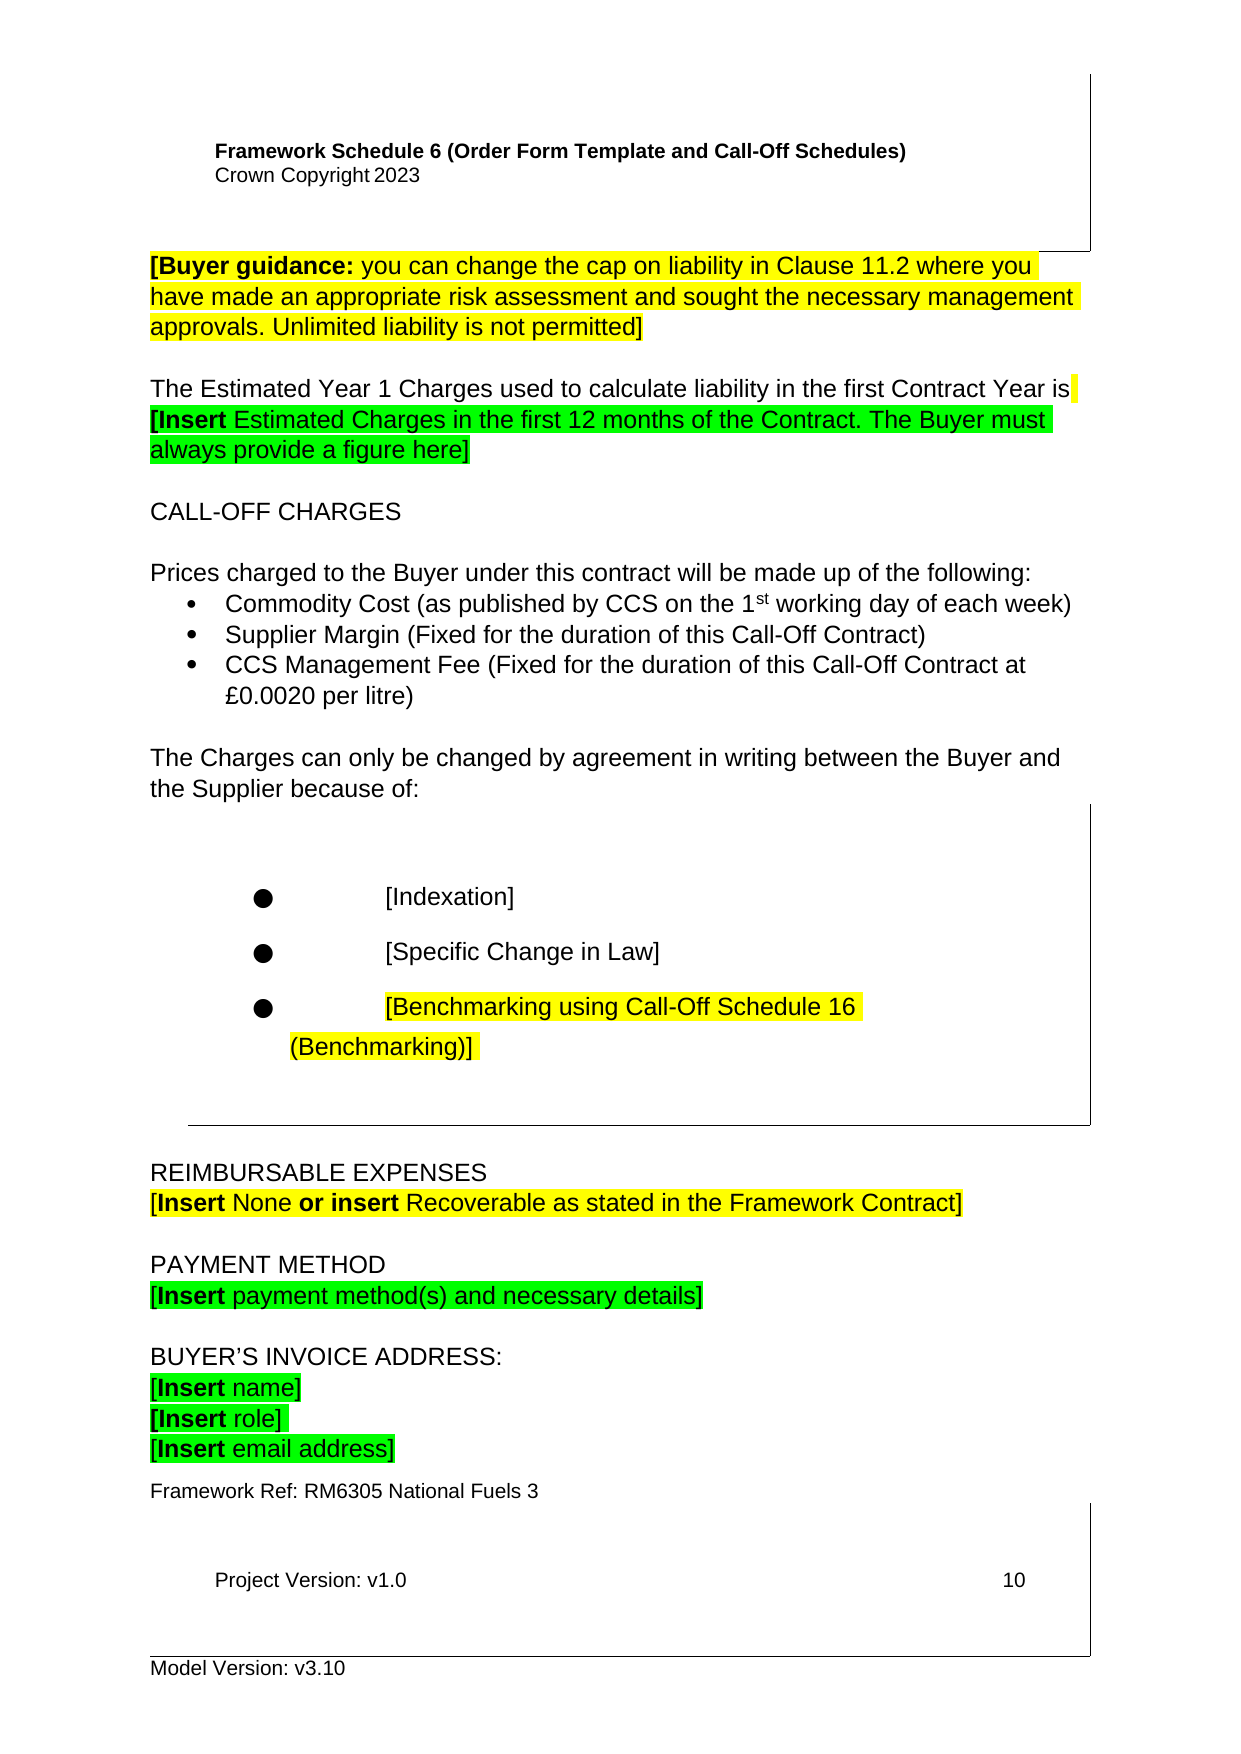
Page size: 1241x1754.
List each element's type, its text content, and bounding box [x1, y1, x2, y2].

text [Insert payment method(s) and necessary details] [150, 1281, 1090, 1309]
list Commodity Cost (as published by CCS on the 1st working day of each week) [187, 589, 1090, 618]
list [Indexation] [187, 804, 1090, 859]
text Prices charged to the Buyer under this contract will be made up of the following: [150, 558, 1090, 587]
list Supplier Margin (Fixed for the duration of this Call-Off Contract) [187, 620, 1090, 648]
text CALL-OFF CHARGES [150, 497, 1090, 526]
list [Benchmarking using Call-Off Schedule 16 (Benchmarking)] [187, 914, 1090, 1125]
text [Insert role] [150, 1403, 1090, 1432]
text The Estimated Year 1 Charges used to calculate liability in the first Contract Year is [Insert Estimated Charges in the first 12 months of the Contract. The Buyer must always provide a figure here] [150, 374, 1090, 464]
list [Specific Change in Law] [187, 859, 1090, 914]
text BUYER’S INVOICE ADDRESS: [150, 1342, 1090, 1371]
list CCS Management Fee (Fixed for the duration of this Call-Off Contract at £0.0020 per litre) [187, 651, 1090, 710]
text The Charges can only be changed by agreement in writing between the Buyer and the Supplier because of: [150, 743, 1090, 802]
text REIMBURSABLE EXPENSES [150, 1158, 1090, 1186]
text [Buyer guidance: you can change the cap on liability in Clause 11.2 where you have made an appropriate risk assessment and sought the necessary management approvals. Unlimited liability is not permitted] [150, 251, 1090, 341]
text [Insert name] [150, 1373, 1090, 1402]
text [Insert None or insert Recoverable as stated in the Framework Contract] [150, 1188, 1090, 1217]
text [Insert email address] [150, 1434, 1090, 1463]
text PAYMENT METHOD [150, 1250, 1090, 1279]
